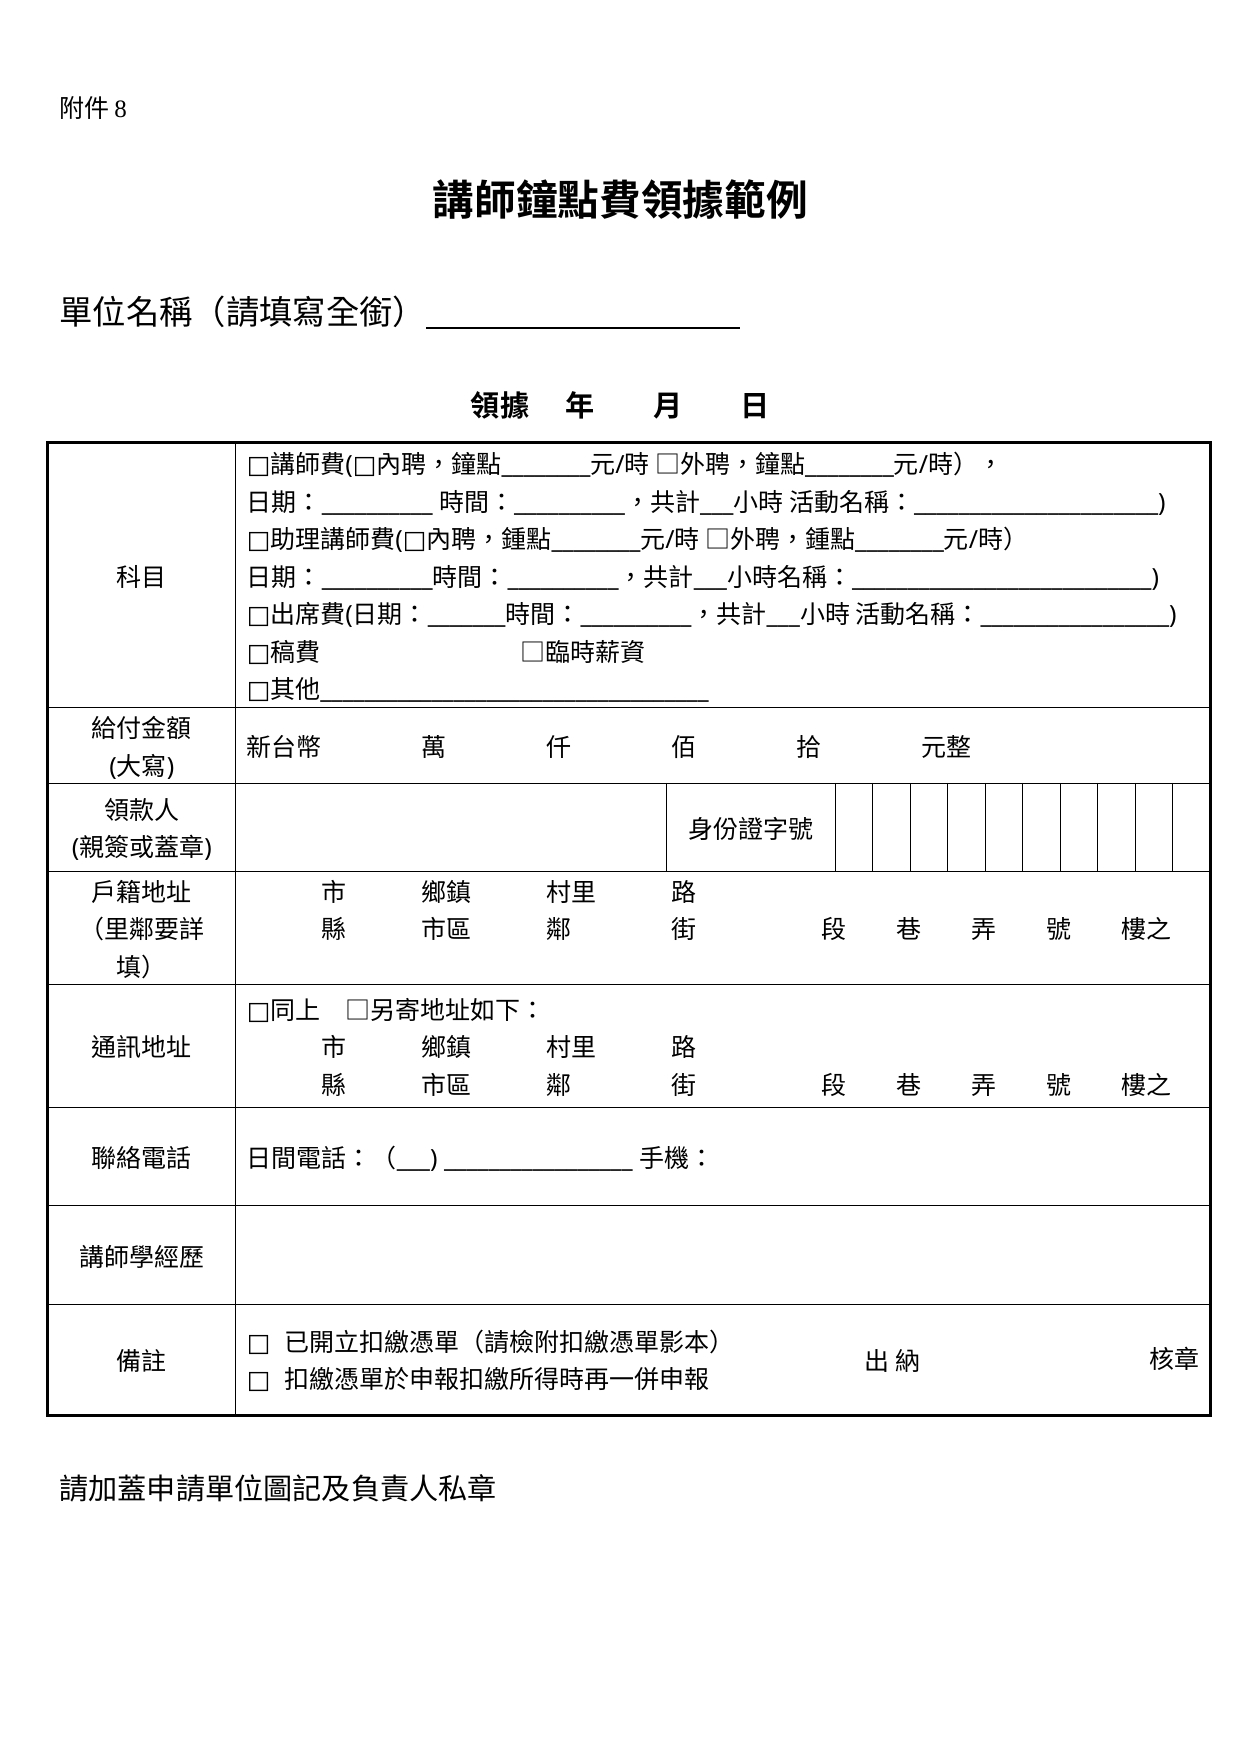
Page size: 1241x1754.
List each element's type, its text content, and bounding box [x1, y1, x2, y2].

table_cell [911, 784, 947, 871]
table_cell 已開立扣繳憑單（請檢附扣繳憑單影本） 扣繳憑單於申報扣繳所得時再一併申報 [236, 1305, 847, 1414]
table_cell [1173, 784, 1209, 871]
table_cell [1061, 784, 1097, 871]
table_cell 給付金額 (大寫) [49, 708, 235, 783]
table_cell [986, 784, 1022, 871]
table_header 科目 [49, 444, 235, 707]
text 領據 年 月 日 [59, 366, 1181, 441]
text 講師鐘點費領據範例 [59, 160, 1181, 235]
table_cell [836, 784, 872, 871]
table_cell 核章 [958, 1305, 1209, 1414]
table_cell [873, 784, 910, 871]
table_cell 備註 [49, 1305, 235, 1414]
table_cell [948, 784, 985, 871]
table_cell [236, 1206, 1209, 1304]
table_cell 聯絡電話 [49, 1108, 235, 1205]
table_cell 出 納 [847, 1305, 958, 1414]
text 請加蓋申請單位圖記及負責人私章 [59, 1449, 1181, 1524]
table_header □講師費(□內聘，鐘點________元/時 □外聘，鐘點________元/時）， 日期：__________ 時間：__________，共計___小時 活動名稱：______________________) □助理講師費(□內聘，鍾點________元/時 □外聘，鍾點________元/時） 日期：__________時間：__________，共計___小時名稱：___________________________) □出席費(日期：_______時間：__________，共計___小時 活動名稱：_________________) □稿費 □臨時薪資 □其他___________________________________ [236, 444, 1209, 707]
table_cell 新台幣 萬 仟 佰 拾 元整 [236, 708, 1209, 783]
table_cell 領款人 (親簽或蓋章) [49, 784, 235, 871]
table_cell □同上 □另寄地址如下： 市 鄉鎮 村里 路 縣 市區 鄰 街 段 巷 弄 號 樓之 [236, 985, 1209, 1107]
table_cell [1136, 784, 1172, 871]
table_cell 通訊地址 [49, 985, 235, 1107]
table_cell 日間電話：（___) _________________ 手機： [236, 1108, 1209, 1205]
table_cell 市 鄉鎮 村里 路 縣 市區 鄰 街 段 巷 弄 號 樓之 [236, 872, 1209, 984]
table_cell [1023, 784, 1060, 871]
table_cell [1098, 784, 1135, 871]
text 單位名稱（請填寫全銜） [59, 272, 1181, 347]
table_cell 身份證字號 [667, 784, 835, 871]
table_cell 戶籍地址 （里鄰要詳填） [49, 872, 235, 984]
table_cell [236, 784, 666, 871]
table_cell 講師學經歷 [49, 1206, 235, 1304]
